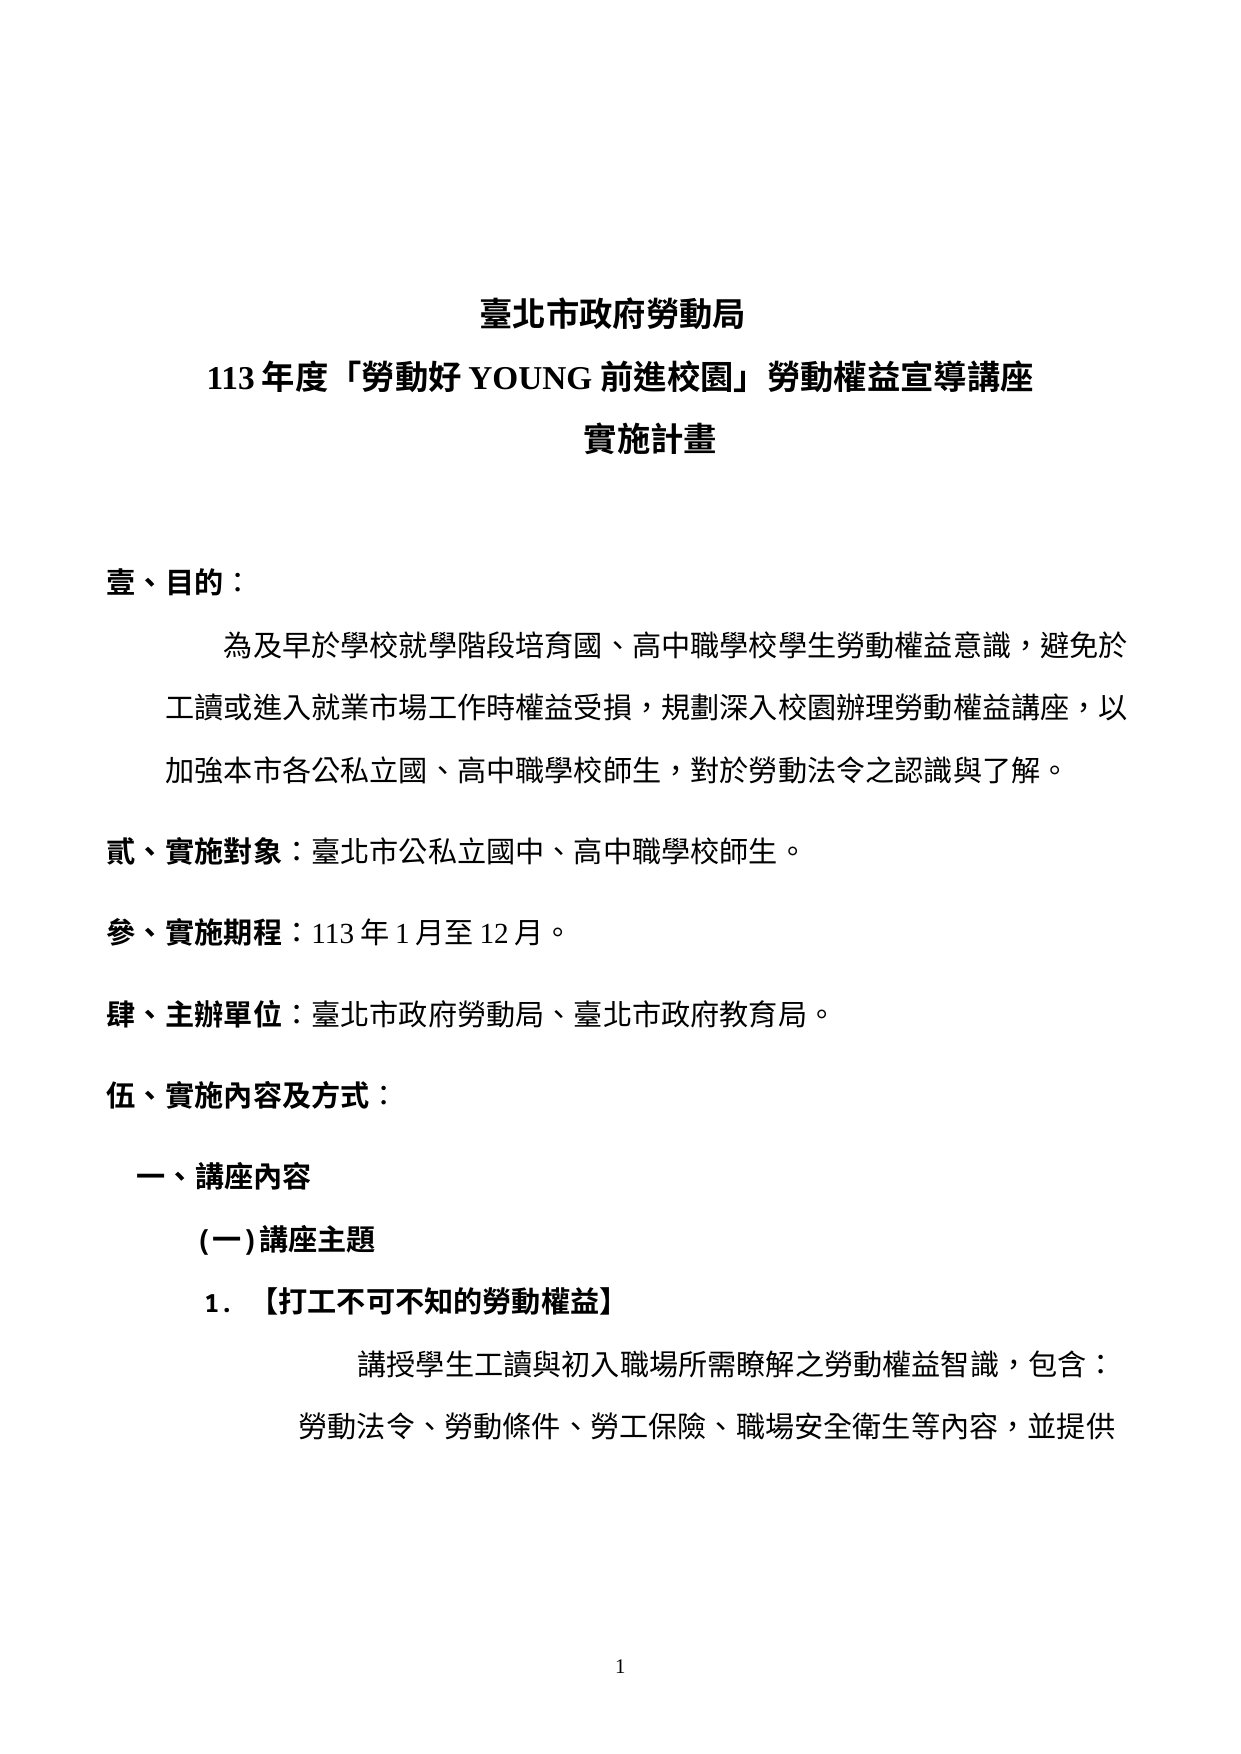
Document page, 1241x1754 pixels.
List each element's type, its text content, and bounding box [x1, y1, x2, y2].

list 目的： [106, 539, 1134, 602]
list 實施內容及方式： [106, 1052, 1134, 1114]
text 113年度「勞動好YOUNG 前進校園」勞動權益宣導講座 [106, 333, 1134, 396]
list 【打工不可不知的勞動權益】 [106, 1258, 1134, 1321]
text 臺北市政府勞動局 [92, 271, 1134, 333]
text 為及早於學校就學階段培育國、高中職學校學生勞動權益意識，避免於工讀或進入就業市場工作時權益受損，規劃深入校園辦理勞動權益講座，以加強本市各公私立國、高中職學校師生，對於勞動法令之認識與了解。 [165, 602, 1154, 789]
list 主辦單位：臺北市政府勞動局、臺北市政府教育局。 [106, 971, 1134, 1033]
text 講授學生工讀與初入職場所需瞭解之勞動權益智識，包含：勞動法令、勞動條件、勞工保險、職場安全衛生等內容，並提供 [298, 1321, 1134, 1446]
list 實施對象：臺北市公私立國中、高中職學校師生。 [106, 808, 1134, 871]
text 實施計畫 [106, 396, 1134, 458]
text (一)講座主題 [106, 1196, 1134, 1258]
list 講座內容 [136, 1133, 1134, 1196]
list 實施期程：113年1月至12月。 [106, 889, 1134, 952]
